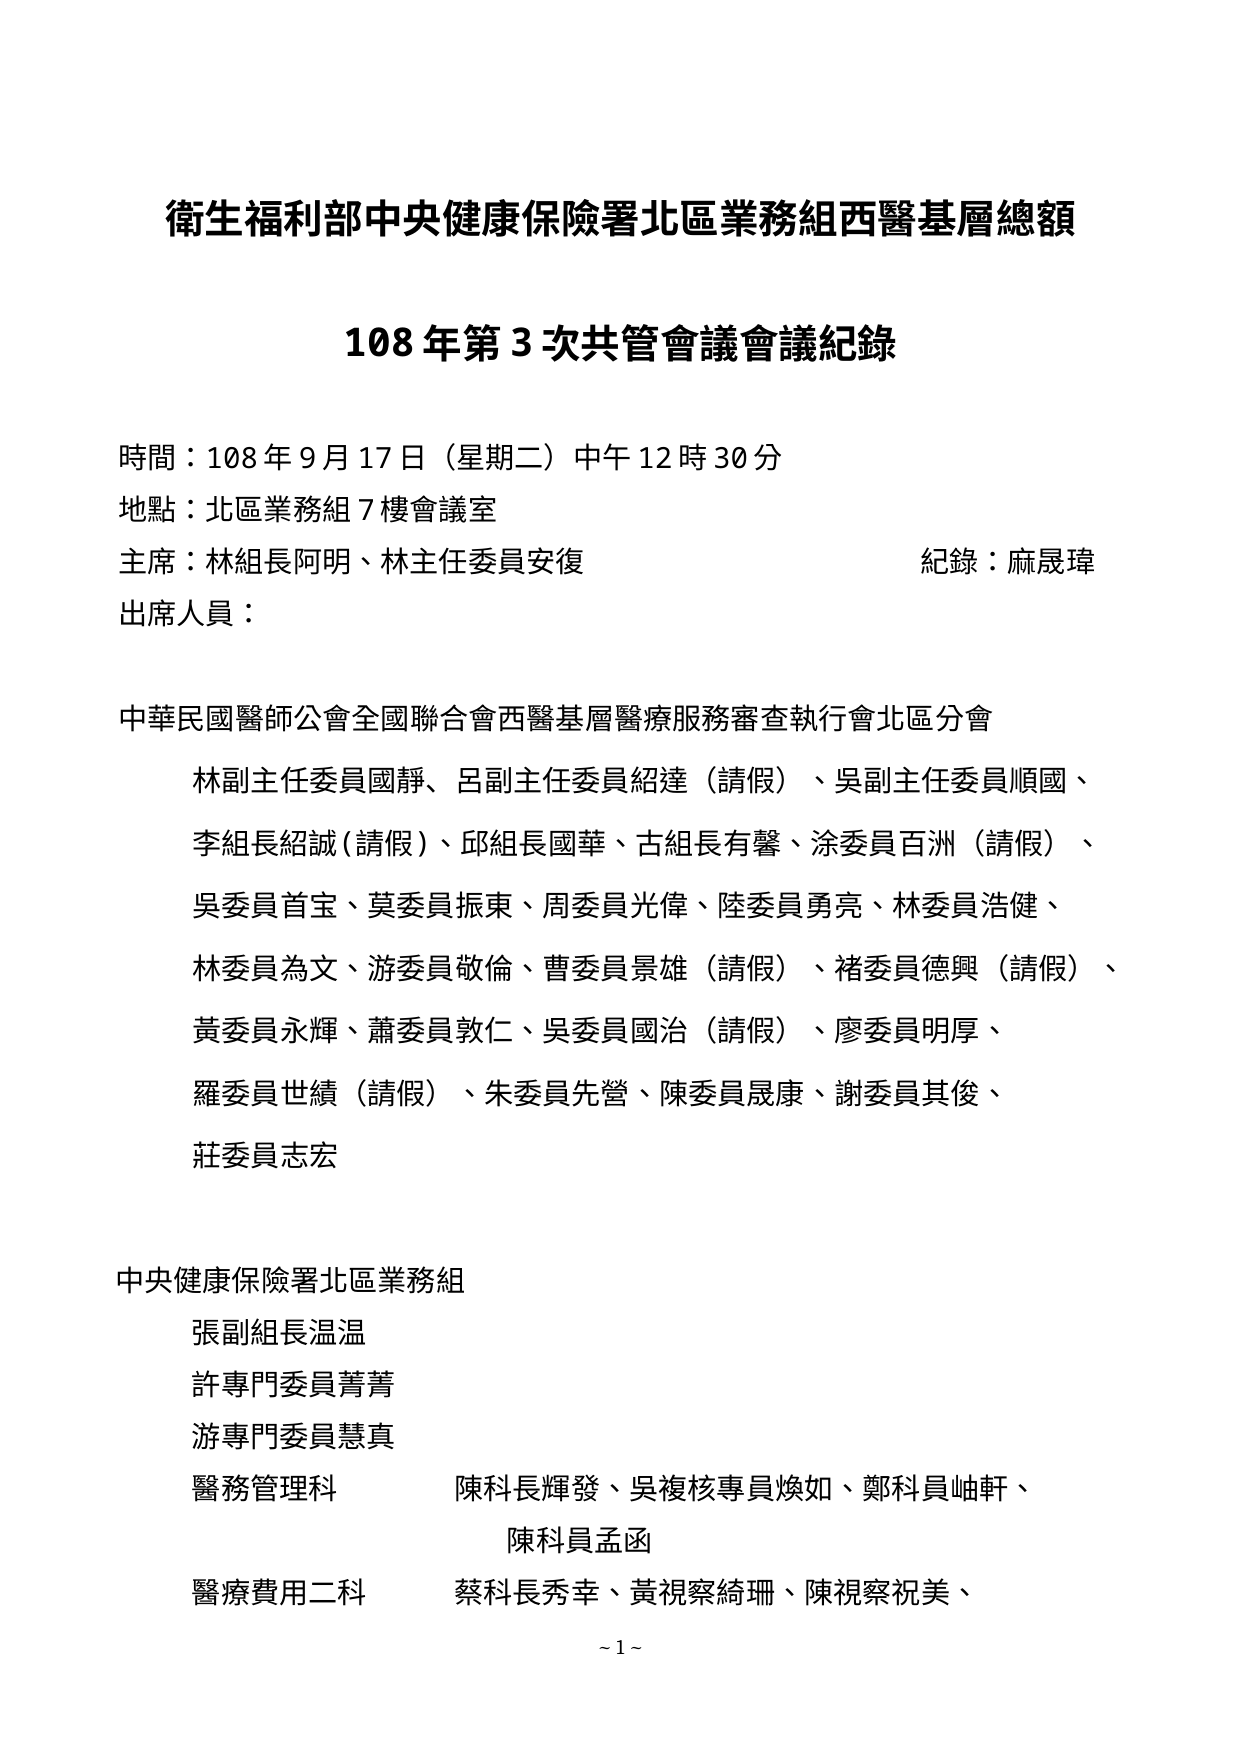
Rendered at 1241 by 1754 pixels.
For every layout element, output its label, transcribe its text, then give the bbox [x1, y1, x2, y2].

text 黃委員永輝、蕭委員敦仁、吳委員國治（請假）、廖委員明厚、 [192, 987, 1122, 1050]
text 出席人員： [93, 581, 1122, 633]
text 中央健康保險署北區業務組 [93, 1237, 1122, 1300]
text 主席：林組長阿明、林主任委員安復 紀錄：麻晟瑋 [93, 529, 1122, 581]
text 陳科員孟函 [93, 1508, 1122, 1560]
text 許專門委員菁菁 [93, 1352, 1122, 1404]
text 醫療費用二科 蔡科長秀幸、黃視察綺珊、陳視察祝美、 [93, 1560, 1122, 1612]
text 中華民國醫師公會全國聯合會西醫基層醫療服務審查執行會北區分會 [118, 675, 1122, 737]
text 吳委員首宝、莫委員振東、周委員光偉、陸委員勇亮、林委員浩健、 [192, 862, 1122, 925]
text 林委員為文、游委員敬倫、曹委員景雄（請假）、褚委員德興（請假）、 [192, 925, 1122, 987]
text 醫務管理科 陳科長輝發、吳複核專員煥如、鄭科員岫軒、 [93, 1456, 1122, 1508]
text 游專門委員慧真 [93, 1404, 1122, 1456]
text 莊委員志宏 [192, 1112, 1122, 1175]
text 衛生福利部中央健康保險署北區業務組西醫基層總額 [118, 175, 1122, 237]
text 時間：108年9月17日（星期二）中午12時30分 [93, 425, 1122, 477]
text 林副主任委員國靜、呂副主任委員紹達（請假）、吳副主任委員順國、 李組長紹誠(請假)、邱組長國華、古組長有馨、涂委員百洲（請假）、 [192, 737, 1122, 862]
text 張副組長温温 [93, 1300, 1122, 1352]
text 108年第3次共管會議會議紀錄 [118, 300, 1122, 362]
text 羅委員世績（請假）、朱委員先營、陳委員晟康、謝委員其俊、 [192, 1050, 1122, 1112]
text 地點：北區業務組7樓會議室 [93, 477, 1122, 529]
